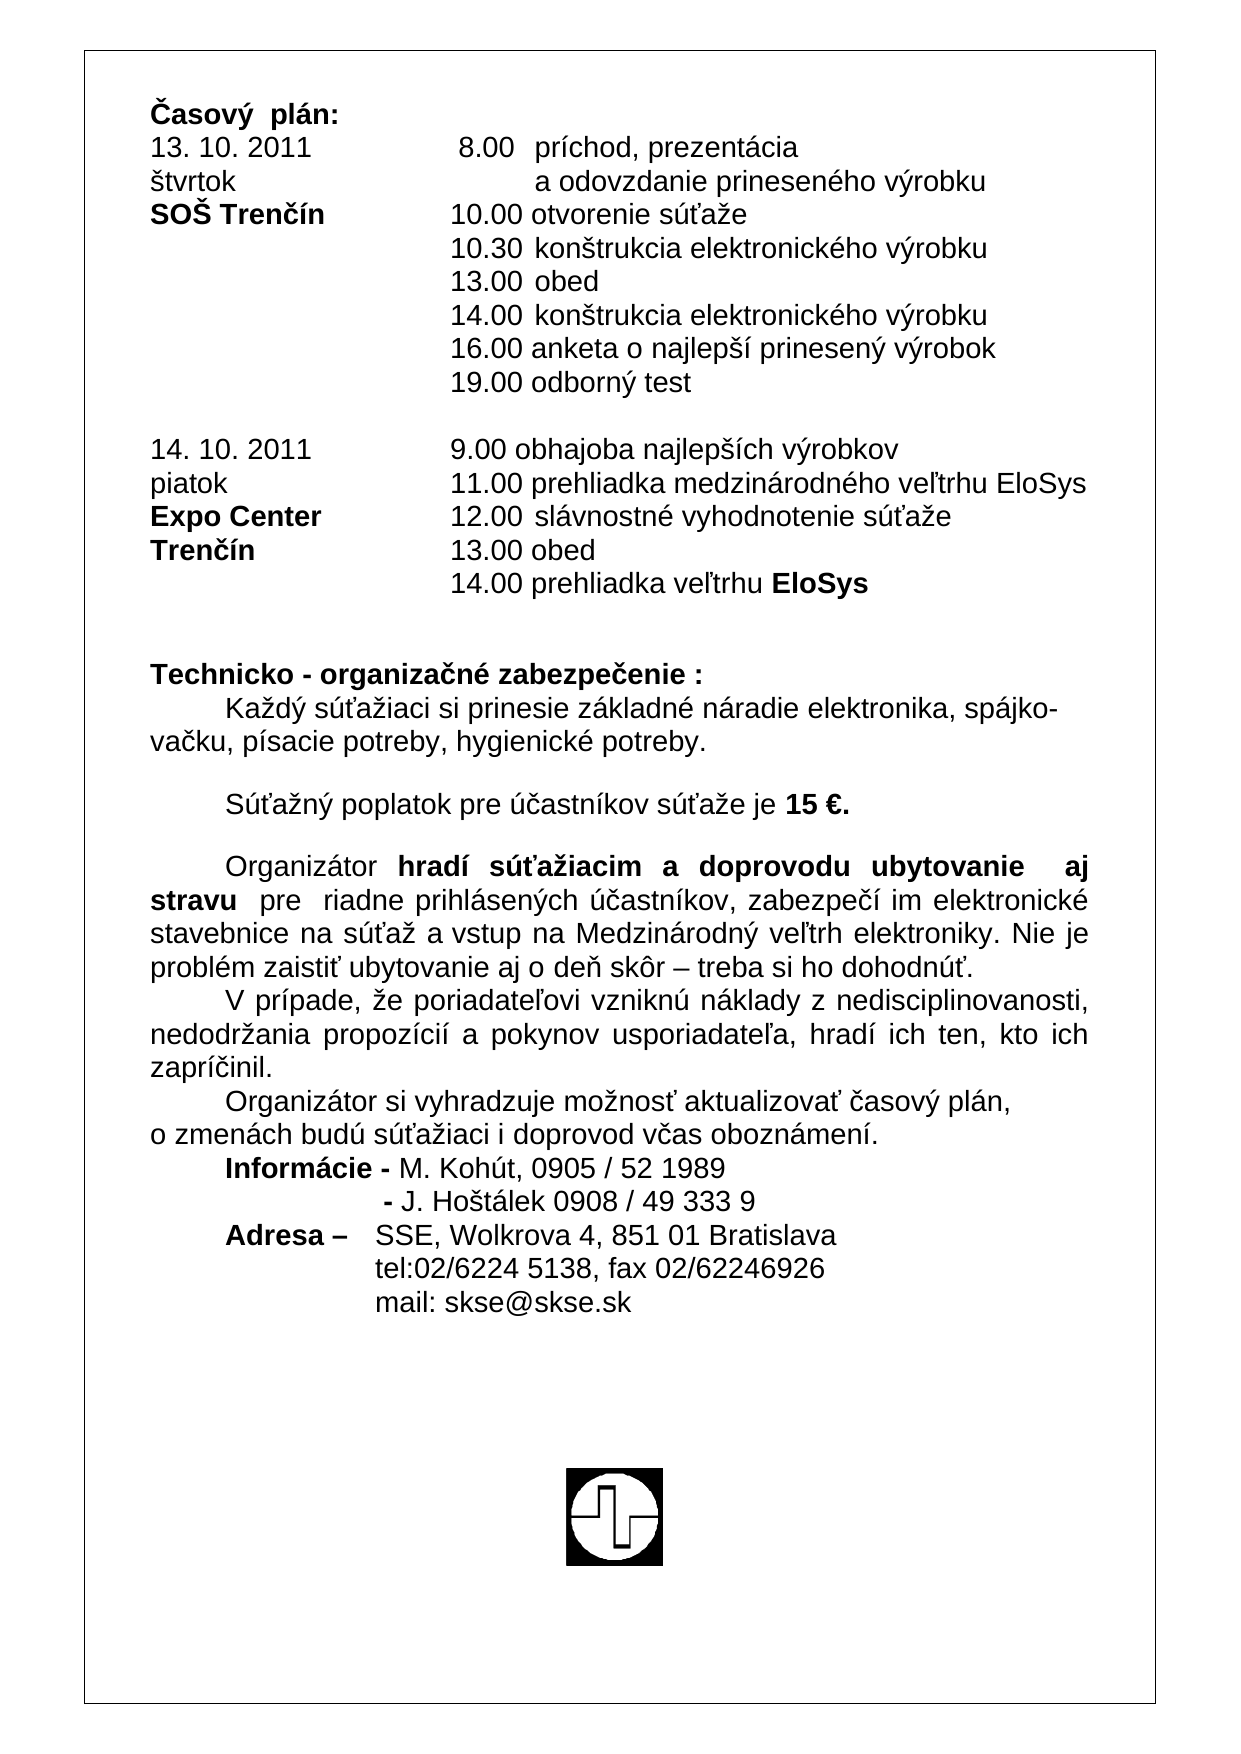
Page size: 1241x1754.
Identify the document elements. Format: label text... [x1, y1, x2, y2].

text Informácie - M. Kohút, 0905 / 52 1989 [150, 1151, 1090, 1184]
text Organizátor si vyhradzuje možnosť aktualizovať časový plán, o zmenách budú súťažiaci i doprovod včas oboznámení. [150, 1084, 1090, 1151]
text Trenčín 13.00 obed [150, 533, 1090, 566]
text Každý súťažiaci si prinesie základné náradie elektronika, spájko-vačku, písacie potreby, hygienické potreby. [150, 691, 1090, 758]
text Expo Center 12.00 slávnostné vyhodnotenie súťaže [150, 499, 1090, 533]
text V prípade, že poriadateľovi vzniknú náklady z nedisciplinovanosti, nedodržania propozícií a pokynov usporiadateľa, hradí ich ten, kto ich zapríčinil. [150, 983, 1090, 1084]
text mail: skse@skse.sk [300, 1285, 1090, 1319]
text Technicko - organizačné zabezpečenie : [150, 657, 1090, 691]
text Adresa – SSE, Wolkrova 4, 851 01 Bratislava [150, 1218, 1090, 1252]
text štvrtok a odovzdanie prineseného výrobku [150, 164, 1090, 197]
text piatok 11.00 prehliadka medzinárodného veľtrhu EloSys [150, 466, 1090, 499]
text 14.00 prehliadka veľtrhu EloSys [150, 566, 1090, 600]
text 16.00 anketa o najlepší prinesený výrobok 19.00 odborný test [150, 332, 1090, 399]
list konštrukcia elektronického výrobku [450, 231, 1090, 264]
text SOŠ Trenčín 10.00 otvorenie súťaže [150, 197, 1090, 231]
text Súťažný poplatok pre účastníkov súťaže je 15 €. [150, 787, 1090, 820]
text 13. 10. 2011 8.00 príchod, prezentácia [150, 130, 1090, 164]
text 14. 10. 2011 9.00 obhajoba najlepších výrobkov [150, 432, 1090, 466]
text Organizátor hradí súťažiacim a doprovodu ubytovanie aj stravu pre riadne prihlásených účastníkov, zabezpečí im elektronické stavebnice na súťaž a vstup na Medzinárodný veľtrh elektroniky. Nie je problém zaistiť ubytovanie aj o deň skôr – treba si ho dohodnúť. [150, 849, 1090, 983]
text Časový plán: [150, 97, 1090, 130]
text 14.00 konštrukcia elektronického výrobku [150, 298, 1090, 332]
text 13.00 obed [150, 264, 1090, 298]
text - J. Hoštálek 0908 / 49 333 9 [150, 1184, 1090, 1218]
text tel:02/6224 5138, fax 02/62246926 [150, 1252, 1090, 1285]
